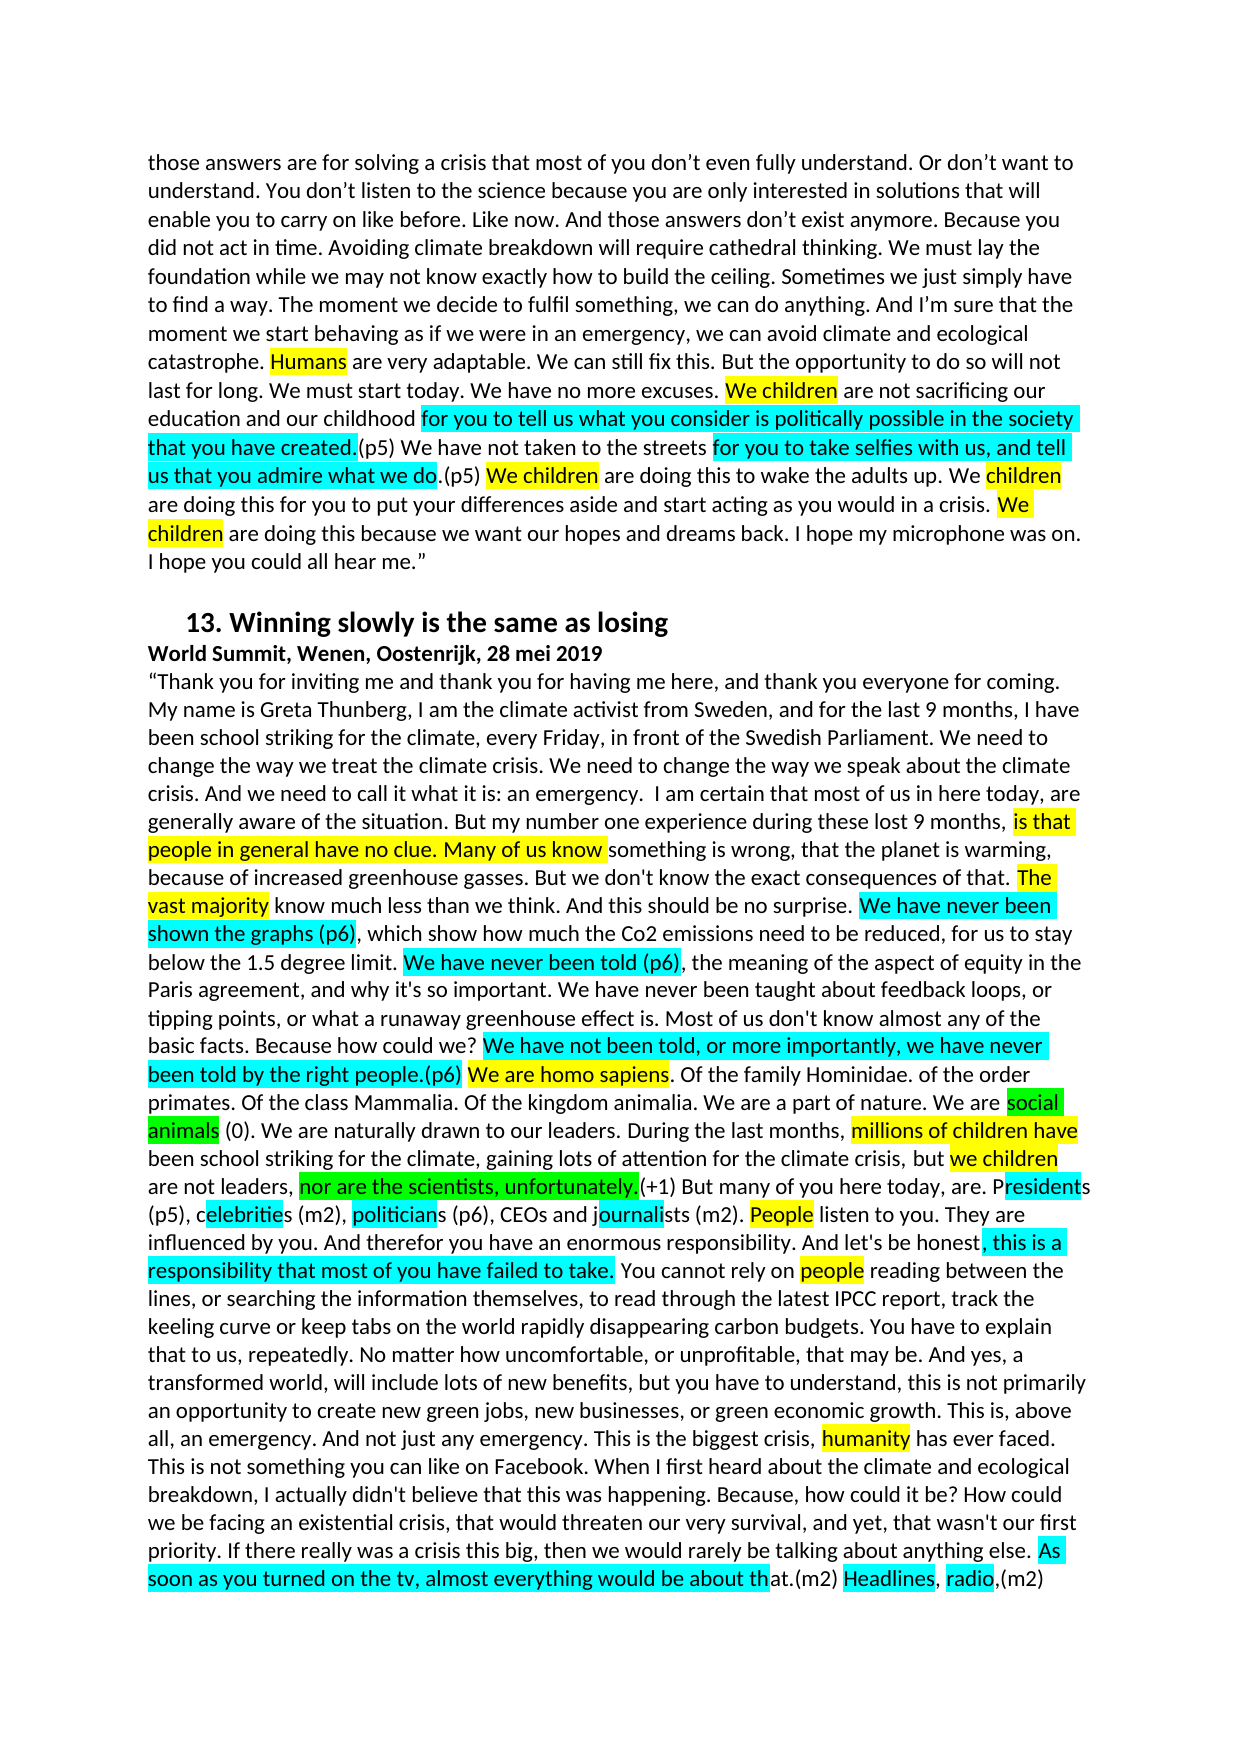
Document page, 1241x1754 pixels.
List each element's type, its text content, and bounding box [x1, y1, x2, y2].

list Winning slowly is the same as losing [185, 604, 1093, 639]
text those answers are for solving a crisis that most of you don’t even fully understand. Or don’t want to understand. You don’t listen to the science because you are only interested in solutions that will enable you to carry on like before. Like now. And those answers don’t exist anymore. Because you did not act in time. Avoiding climate breakdown will require cathedral thinking. We must lay the foundation while we may not know exactly how to build the ceiling. Sometimes we just simply have to find a way. The moment we decide to fulfil something, we can do anything. And I’m sure that the moment we start behaving as if we were in an emergency, we can avoid climate and ecological catastrophe. Humans are very adaptable. We can still fix this. But the opportunity to do so will not last for long. We must start today. We have no more excuses. We children are not sacrificing our education and our childhood for you to tell us what you consider is politically possible in the society that you have created.(p5) We have not taken to the streets for you to take selfies with us, and tell us that you admire what we do.(p5) We children are doing this to wake the adults up. We children are doing this for you to put your differences aside and start acting as you would in a crisis. We children are doing this because we want our hopes and dreams back. I hope my microphone was on. I hope you could all hear me.” [148, 148, 1093, 575]
text “Thank you for inviting me and thank you for having me here, and thank you everyone for coming. My name is Greta Thunberg, I am the climate activist from Sweden, and for the last 9 months, I have been school striking for the climate, every Friday, in front of the Swedish Parliament. We need to change the way we treat the climate crisis. We need to change the way we speak about the climate crisis. And we need to call it what it is: an emergency. I am certain that most of us in here today, are generally aware of the situation. But my number one experience during these lost 9 months, is that people in general have no clue. Many of us know something is wrong, that the planet is warming, because of increased greenhouse gasses. But we don't know the exact consequences of that. The vast majority know much less than we think. And this should be no surprise. We have never been shown the graphs (p6), which show how much the Co2 emissions need to be reduced, for us to stay below the 1.5 degree limit. We have never been told (p6), the meaning of the aspect of equity in the Paris agreement, and why it's so important. We have never been taught about feedback loops, or tipping points, or what a runaway greenhouse effect is. Most of us don't know almost any of the basic facts. Because how could we? We have not been told, or more importantly, we have never been told by the right people.(p6) We are homo sapiens. Of the family Hominidae. of the order primates. Of the class Mammalia. Of the kingdom animalia. We are a part of nature. We are social animals (0). We are naturally drawn to our leaders. During the last months, millions of children have been school striking for the climate, gaining lots of attention for the climate crisis, but we children are not leaders, nor are the scientists, unfortunately.(+1) But many of you here today, are. Presidents (p5), celebrities (m2), politicians (p6), CEOs and journalists (m2). People listen to you. They are influenced by you. And therefor you have an enormous responsibility. And let's be honest, this is a responsibility that most of you have failed to take. You cannot rely on people reading between the lines, or searching the information themselves, to read through the latest IPCC report, track the keeling curve or keep tabs on the world rapidly disappearing carbon budgets. You have to explain that to us, repeatedly. No matter how uncomfortable, or unprofitable, that may be. And yes, a transformed world, will include lots of new benefits, but you have to understand, this is not primarily an opportunity to create new green jobs, new businesses, or green economic growth. This is, above all, an emergency. And not just any emergency. This is the biggest crisis, humanity has ever faced. This is not something you can like on Facebook. When I first heard about the climate and ecological breakdown, I actually didn't believe that this was happening. Because, how could it be? How could we be facing an existential crisis, that would threaten our very survival, and yet, that wasn't our first priority. If there really was a crisis this big, then we would rarely be talking about anything else. As soon as you turned on the tv, almost everything would be about that.(m2) Headlines, radio,(m2) [148, 667, 1093, 1592]
text World Summit, Wenen, Oostenrijk, 28 mei 2019 [148, 639, 1093, 667]
